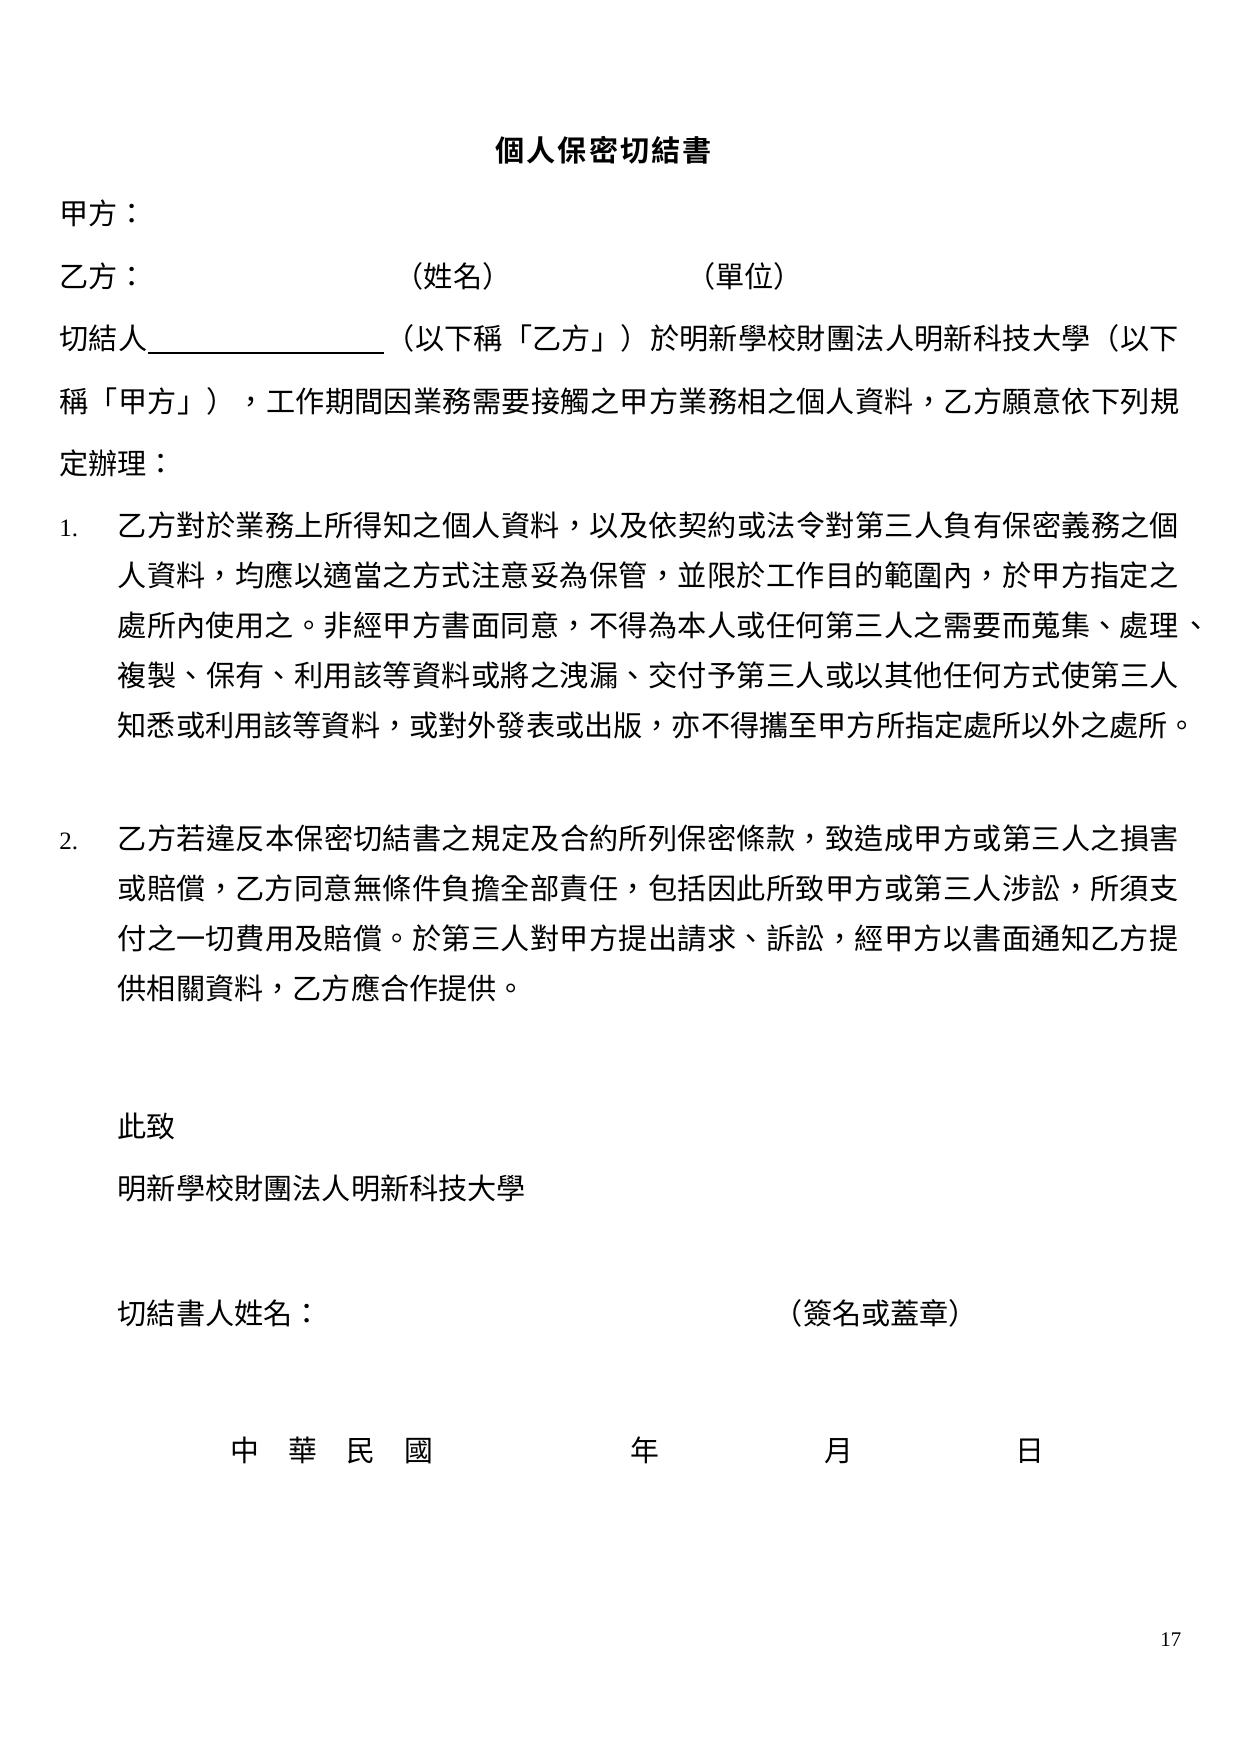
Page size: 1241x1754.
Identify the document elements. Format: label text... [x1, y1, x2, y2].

text 明新學校財團法人明新科技大學 [117, 1145, 1181, 1208]
list 乙方若違反本保密切結書之規定及合約所列保密條款，致造成甲方或第三人之損害或賠償，乙方同意無條件負擔全部責任，包括因此所致甲方或第三人涉訟，所須支付之一切費用及賠償。於第三人對甲方提出請求、訴訟，經甲方以書面通知乙方提供相關資料，乙方應合作提供。 [59, 808, 1181, 1008]
text 個人保密切結書 [59, 108, 1181, 170]
text 乙方： （姓名） （單位） [59, 233, 1181, 295]
list 乙方對於業務上所得知之個人資料，以及依契約或法令對第三人負有保密義務之個人資料，均應以適當之方式注意妥為保管，並限於工作目的範圍內，於甲方指定之處所內使用之。非經甲方書面同意，不得為本人或任何第三人之需要而蒐集、處理、複製、保有、利用該等資料或將之洩漏、交付予第三人或以其他任何方式使第三人知悉或利用該等資料，或對外發表或出版，亦不得攜至甲方所指定處所以外之處所。 [59, 495, 1181, 745]
text 此致 [117, 1083, 1181, 1145]
text 甲方： [59, 170, 1181, 233]
text 中 華 民 國 年 月 日 [72, 1408, 1203, 1470]
text 切結書人姓名： （簽名或蓋章） [59, 1270, 1181, 1333]
text 切結人 （以下稱「乙方」）於明新學校財團法人明新科技大學（以下稱「甲方」），工作期間因業務需要接觸之甲方業務相之個人資料，乙方願意依下列規定辦理： [59, 295, 1181, 483]
